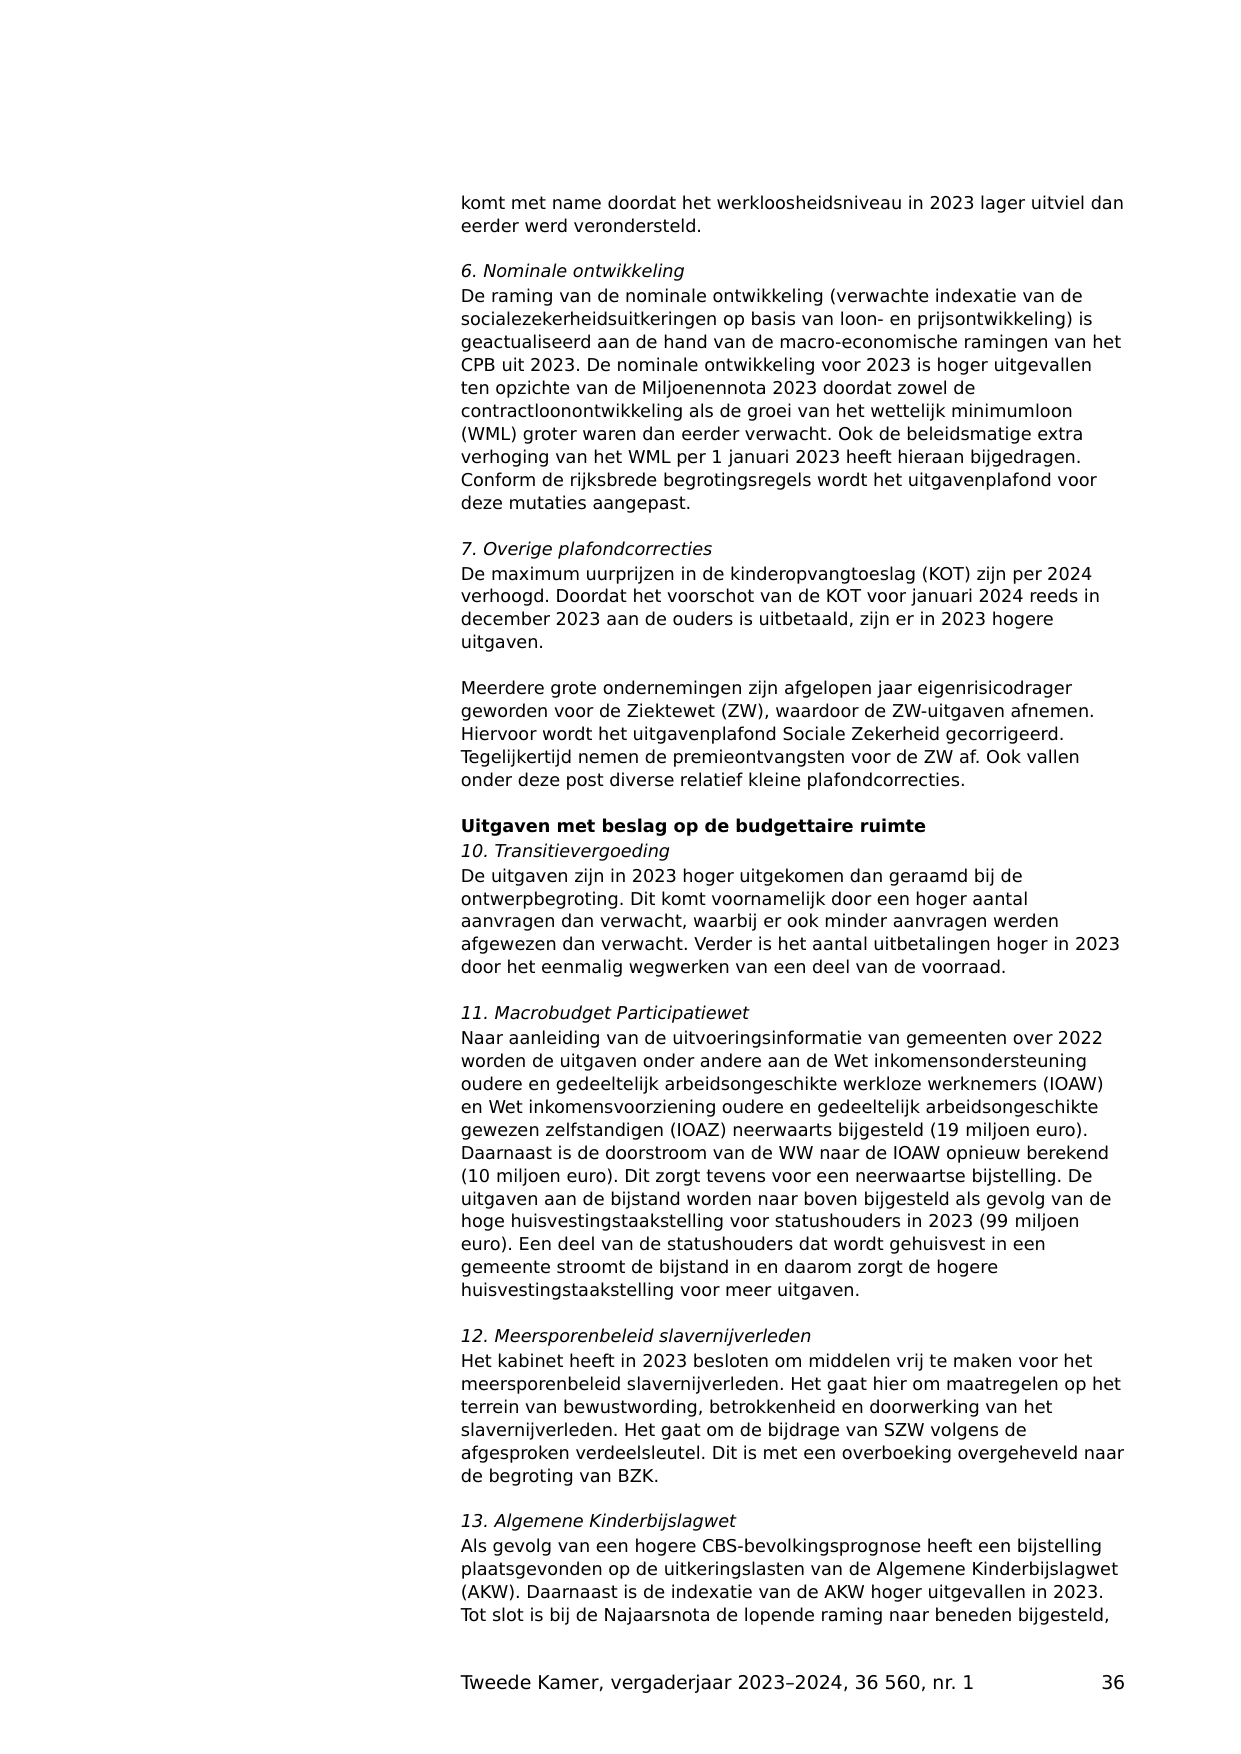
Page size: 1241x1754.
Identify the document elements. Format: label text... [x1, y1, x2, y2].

text 7. Overige plafondcorrecties [461, 537, 1125, 559]
text 10. Transitievergoeding [461, 839, 1125, 862]
text Het kabinet heeft in 2023 besloten om middelen vrij te maken voor het meersporenbeleid slavernijverleden. Het gaat hier om maatregelen op het terrein van bewustwording, betrokkenheid en doorwerking van het slavernijverleden. Het gaat om de bijdrage van SZW volgens de afgesproken verdeelsleutel. Dit is met een overboeking overgeheveld naar de begroting van BZK. [461, 1349, 1125, 1487]
text 6. Nominale ontwikkeling [461, 259, 1125, 282]
text 11. Macrobudget Participatiewet [461, 1001, 1125, 1024]
text Naar aanleiding van de uitvoeringsinformatie van gemeenten over 2022 worden de uitgaven onder andere aan de Wet inkomensondersteuning oudere en gedeeltelijk arbeidsongeschikte werkloze werknemers (IOAW) en Wet inkomensvoorziening oudere en gedeeltelijk arbeidsongeschikte gewezen zelfstandigen (IOAZ) neerwaarts bijgesteld (19 miljoen euro). Daarnaast is de doorstroom van de WW naar de IOAW opnieuw berekend (10 miljoen euro). Dit zorgt tevens voor een neerwaartse bijstelling. De uitgaven aan de bijstand worden naar boven bijgesteld als gevolg van de hoge huisvestingstaakstelling voor statushouders in 2023 (99 miljoen euro). Een deel van de statushouders dat wordt gehuisvest in een gemeente stroomt de bijstand in en daarom zorgt de hogere huisvestingstaakstelling voor meer uitgaven. [461, 1026, 1125, 1301]
text 12. Meersporenbeleid slavernijverleden [461, 1324, 1125, 1347]
text komt met name doordat het werkloosheidsniveau in 2023 lager uitviel dan eerder werd verondersteld. [461, 191, 1125, 237]
text Meerdere grote ondernemingen zĳn afgelopen jaar eigenrisicodrager geworden voor de Ziektewet (ZW), waardoor de ZW-uitgaven afnemen. Hiervoor wordt het uitgavenplafond Sociale Zekerheid gecorrigeerd. Tegelĳkertĳd nemen de premieontvangsten voor de ZW af. Ook vallen onder deze post diverse relatief kleine plafondcorrecties. [461, 676, 1125, 791]
text 13. Algemene Kinderbijslagwet [461, 1509, 1125, 1532]
text De raming van de nominale ontwikkeling (verwachte indexatie van de socialezekerheidsuitkeringen op basis van loon- en prĳsontwikkeling) is geactualiseerd aan de hand van de macro-economische ramingen van het CPB uit 2023. De nominale ontwikkeling voor 2023 is hoger uitgevallen ten opzichte van de Miljoenennota 2023 doordat zowel de contractloonontwikkeling als de groei van het wettelijk minimumloon (WML) groter waren dan eerder verwacht. Ook de beleidsmatige extra verhoging van het WML per 1 januari 2023 heeft hieraan bijgedragen. Conform de rijksbrede begrotingsregels wordt het uitgavenplafond voor deze mutaties aangepast. [461, 284, 1125, 514]
text Als gevolg van een hogere CBS-bevolkingsprognose heeft een bijstelling plaatsgevonden op de uitkeringslasten van de Algemene Kinderbijslagwet (AKW). Daarnaast is de indexatie van de AKW hoger uitgevallen in 2023. Tot slot is bij de Najaarsnota de lopende raming naar beneden bijgesteld, [461, 1534, 1125, 1626]
text De maximum uurprijzen in de kinderopvangtoeslag (KOT) zijn per 2024 verhoogd. Doordat het voorschot van de KOT voor januari 2024 reeds in december 2023 aan de ouders is uitbetaald, zijn er in 2023 hogere uitgaven. [461, 562, 1125, 653]
text De uitgaven zijn in 2023 hoger uitgekomen dan geraamd bij de ontwerpbegroting. Dit komt voornamelijk door een hoger aantal aanvragen dan verwacht, waarbij er ook minder aanvragen werden afgewezen dan verwacht. Verder is het aantal uitbetalingen hoger in 2023 door het eenmalig wegwerken van een deel van de voorraad. [461, 864, 1125, 978]
text Uitgaven met beslag op de budgettaire ruimte [461, 814, 1125, 837]
